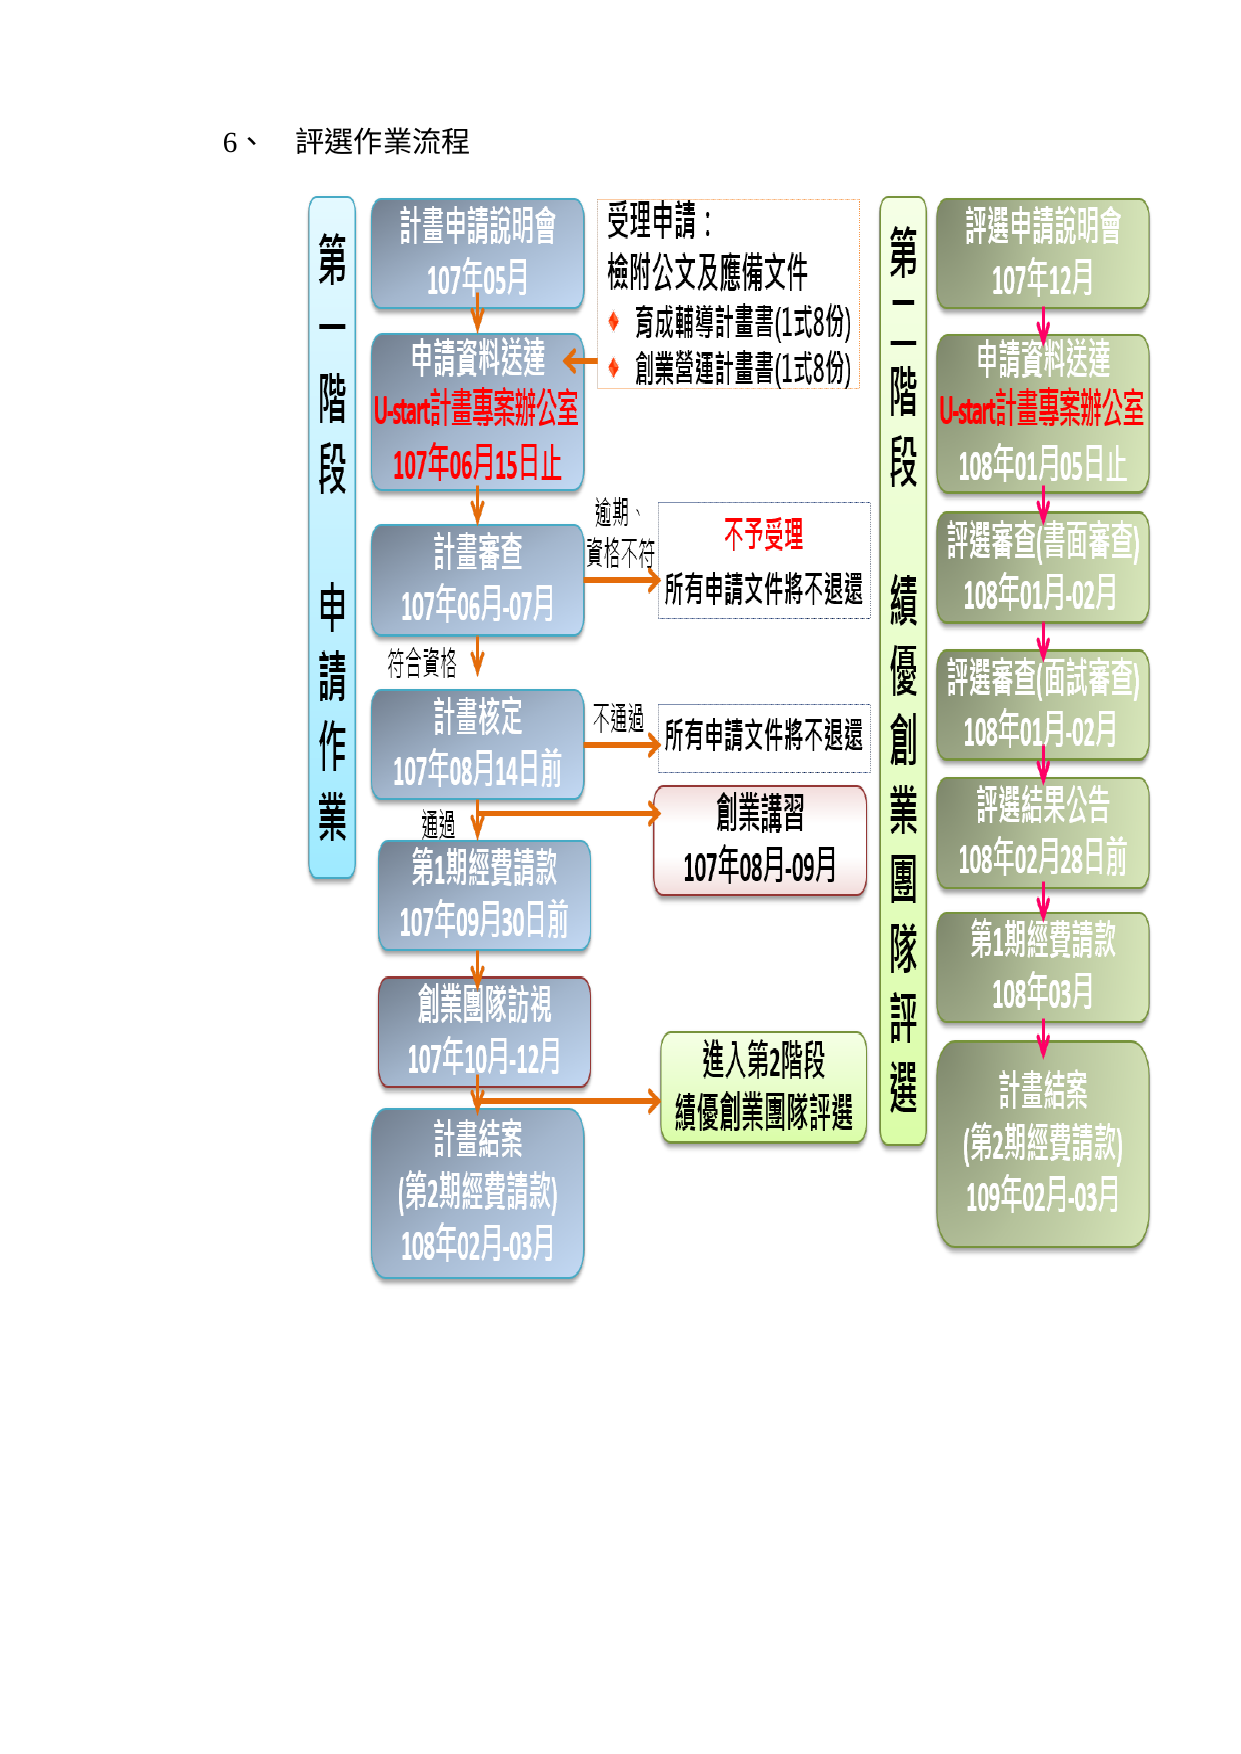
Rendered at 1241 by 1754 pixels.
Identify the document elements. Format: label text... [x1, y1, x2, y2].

picture [295, 181, 1157, 1310]
list 評選作業流程 [223, 118, 1122, 160]
